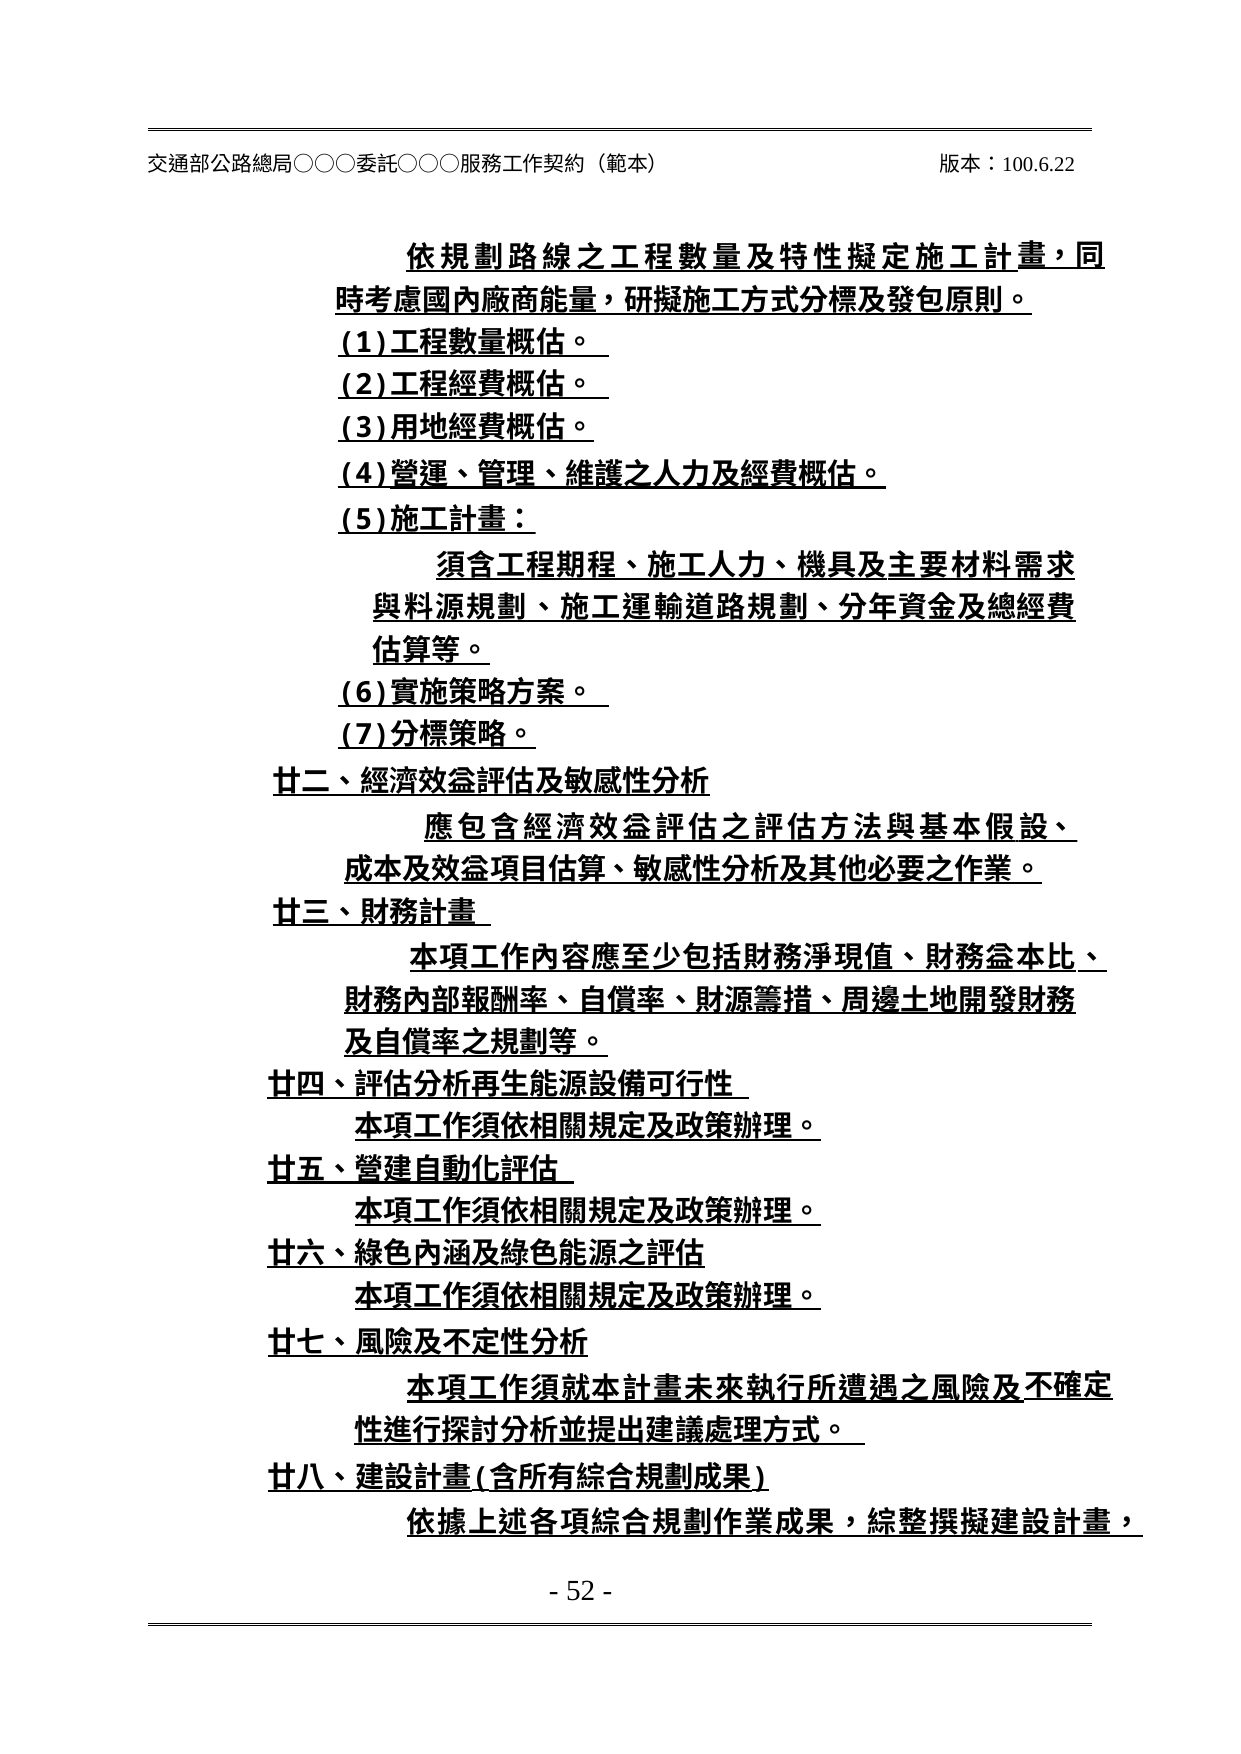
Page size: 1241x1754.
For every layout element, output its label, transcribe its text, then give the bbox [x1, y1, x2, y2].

text 本項工作須依相關規定及政策辦理。 [354, 1187, 959, 1230]
text 廿二、經濟效益評估及敏感性分析 [272, 753, 1094, 800]
text (5)施工計畫： [337, 496, 1076, 538]
text (6)實施策略方案。 [337, 668, 661, 711]
text 廿八、建設計畫(含所有綜合規劃成果) [267, 1449, 1094, 1496]
text (2)工程經費概估。 [337, 361, 646, 403]
text 廿七、風險及不定性分析 [267, 1314, 1094, 1361]
text (1)工程數量概估。 [337, 318, 646, 361]
text 須含工程期程、施工人力、機具及主要材料需求與料源規劃、施工運輸道路規劃、分年資金及總經費 [373, 542, 1076, 620]
text 本項工作內容應至少包括財務淨現值、財務益本比、財務內部報酬率、自償率、財源籌措、周邊土地開發財務及自償率之規劃等。 [344, 934, 1078, 1061]
text 廿三、財務計畫 [272, 888, 1128, 930]
text 本項工作須就本計畫未來執行所遭遇之風險及不確定性進行探討分析並提出建議處理方式。 [354, 1361, 1112, 1449]
text 本項工作須依相關規定及政策辦理。 [354, 1272, 958, 1314]
text 依規劃路線之工程數量及特性擬定施工計畫，同時考慮國內廠商能量，研擬施工方式分標及發包原則。 [335, 231, 1105, 318]
text (3)用地經費概估。 [337, 403, 646, 446]
text 廿六、綠色內涵及綠色能源之評估 [267, 1230, 1085, 1272]
text (4)營運、管理、維護之人力及經費概估。 [337, 446, 1094, 493]
text 廿四、評估分析再生能源設備可行性 [267, 1061, 1095, 1103]
text (7)分標策略。 [337, 711, 661, 753]
text 本項工作須依相關規定及政策辦理。 [354, 1103, 1095, 1145]
text 依據上述各項綜合規劃作業成果，綜整撰擬建設計畫，其內容及格式詳後附「建設計畫書編寫摘要」表。 [354, 1496, 1112, 1541]
text 應包含經濟效益評估之評估方法與基本假設、成本及效益項目估算、敏感性分析及其他必要之作業。 [344, 803, 1078, 888]
text 估算等。 [373, 622, 1076, 668]
text 廿五、營建自動化評估 [267, 1145, 959, 1187]
